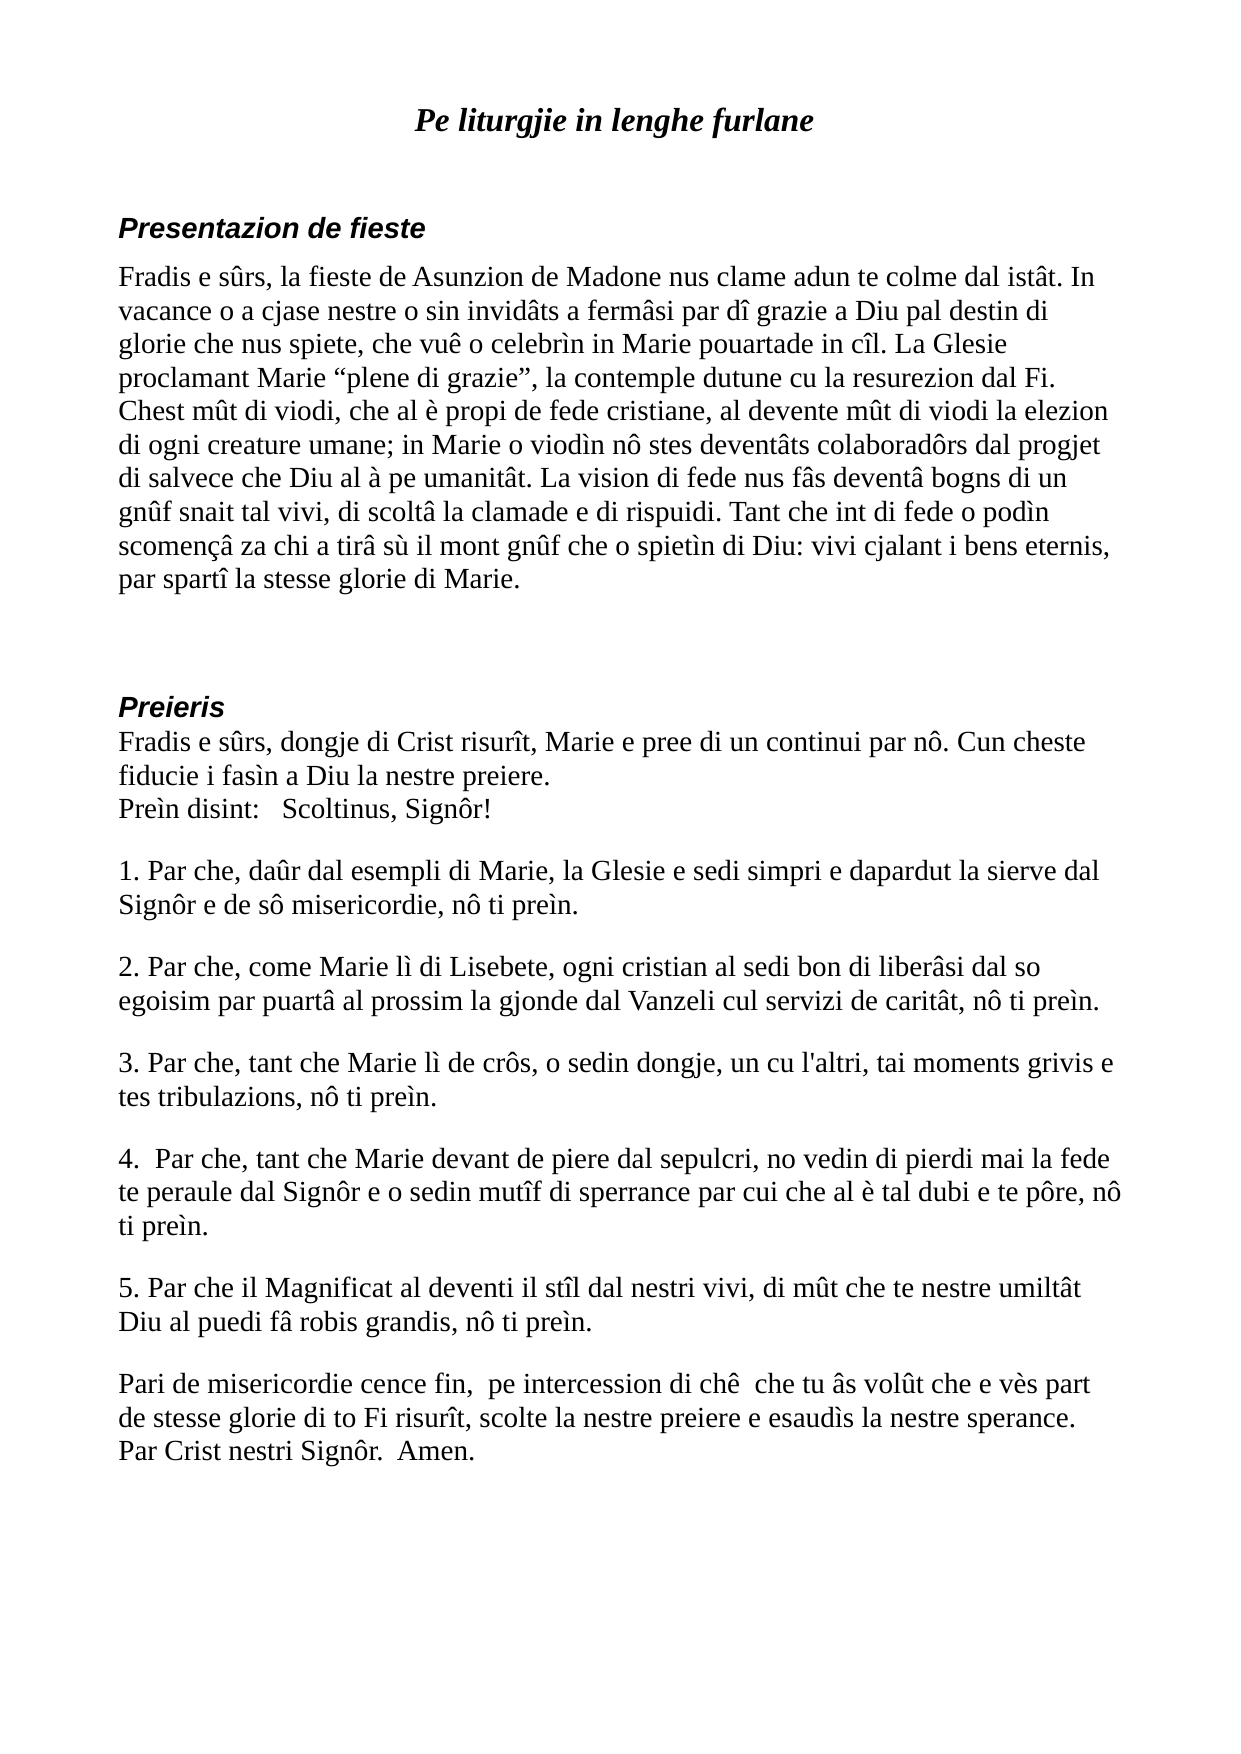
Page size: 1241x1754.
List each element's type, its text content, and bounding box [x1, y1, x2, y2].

text Fradis e sûrs, la fieste de Asunzion de Madone nus clame adun te colme dal istât. In vacance o a cjase nestre o sin invidâts a fermâsi par dî grazie a Diu pal destin di glorie che nus spiete, che vuê o celebrìn in Marie pouartade in cîl. La Glesie proclamant Marie “plene di grazie”, la contemple dutune cu la resurezion dal Fi. [118, 259, 1122, 393]
text Pe liturgjie in lenghe furlane [118, 100, 1122, 138]
text Fradis e sûrs, dongje di Crist risurît, Marie e pree di un continui par nô. Cun cheste fiducie i fasìn a Diu la nestre preiere. [118, 724, 1122, 791]
text Preieris [118, 691, 1122, 724]
text 3. Par che, tant che Marie lì de crôs, o sedin dongje, un cu l'altri, tai moments grivis e tes tribulazions, nô ti preìn. [118, 1045, 1122, 1112]
text Preìn disint: Scoltinus, Signôr! [118, 791, 1122, 825]
text 4. Par che, tant che Marie devant de piere dal sepulcri, no vedin di pierdi mai la fede te peraule dal Signôr e o sedin mutîf di sperrance par cui che al è tal dubi e te pôre, nô ti preìn. [118, 1141, 1122, 1242]
text Pari de misericordie cence fin, pe intercession di chê che tu âs volût che e vès part de stesse glorie di to Fi risurît, scolte la nestre preiere e esaudìs la nestre sperance. Par Crist nestri Signôr. Amen. [118, 1366, 1122, 1467]
text 2. Par che, come Marie lì di Lisebete, ogni cristian al sedi bon di liberâsi dal so egoisim par puartâ al prossim la gjonde dal Vanzeli cul servizi de caritât, nô ti preìn. [118, 949, 1122, 1016]
text 1. Par che, daûr dal esempli di Marie, la Glesie e sedi simpri e dapardut la sierve dal Signôr e de sô misericordie, nô ti preìn. [118, 853, 1122, 921]
subtitle Presentazion de fieste [118, 211, 1122, 245]
text Chest mût di viodi, che al è propi de fede cristiane, al devente mût di viodi la elezion di ogni creature umane; in Marie o viodìn nô stes deventâts colaboradôrs dal progjet di salvece che Diu al à pe umanitât. La vision di fede nus fâs deventâ bogns di un gnûf snait tal vivi, di scoltâ la clamade e di rispuidi. Tant che int di fede o podìn scomençâ za chi a tirâ sù il mont gnûf che o spietìn di Diu: vivi cjalant i bens eternis, par spartî la stesse glorie di Marie. [118, 393, 1122, 595]
text 5. Par che il Magnificat al deventi il stîl dal nestri vivi, di mût che te nestre umiltât Diu al puedi fâ robis grandis, nô ti preìn. [118, 1270, 1122, 1337]
